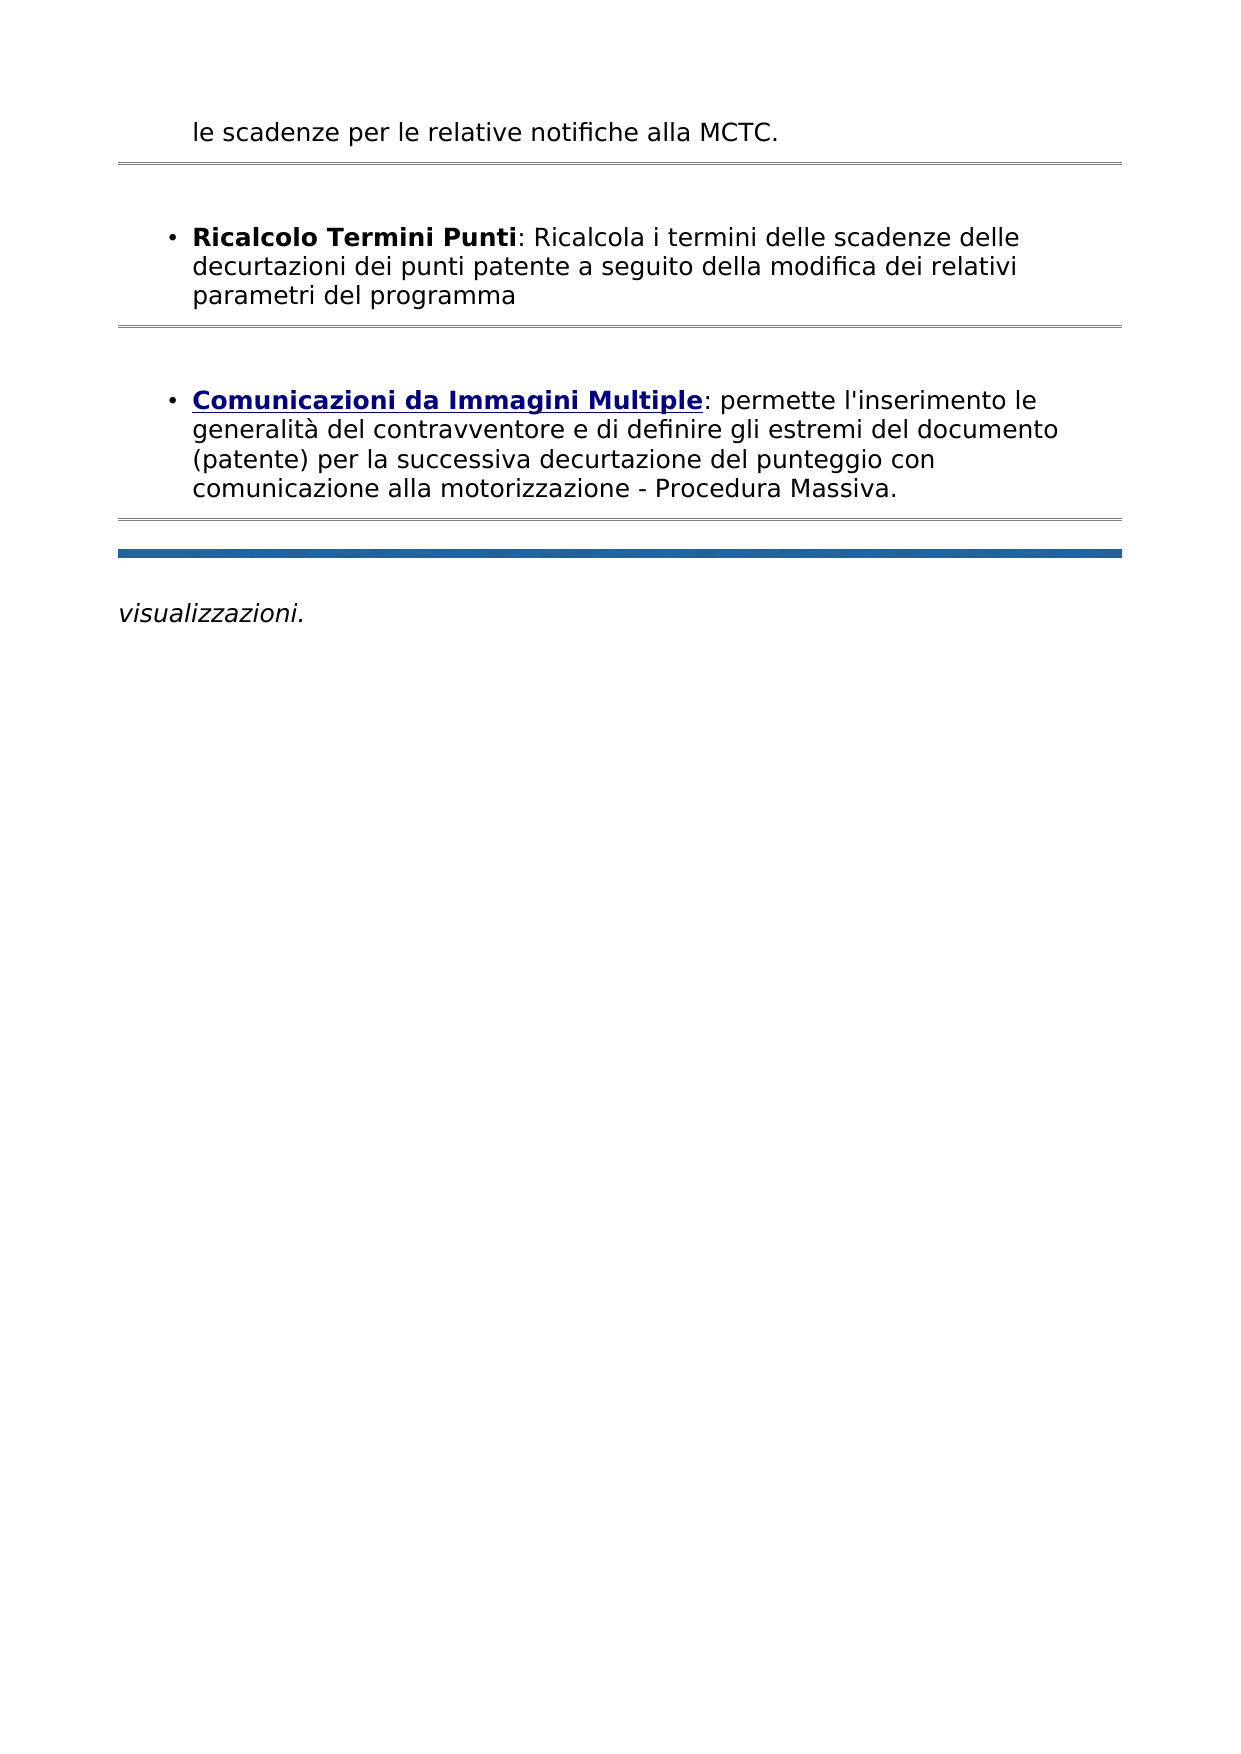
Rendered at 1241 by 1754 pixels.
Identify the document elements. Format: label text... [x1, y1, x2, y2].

list Comunicazioni da Immagini Multiple: permette l'inserimento le generalità del contravventore e di definire gli estremi del documento (patente) per la successiva decurtazione del punteggio con comunicazione alla motorizzazione - Procedura Massiva. [177, 386, 1122, 503]
text visualizzazioni. [118, 599, 1122, 629]
picture [118, 549, 1123, 558]
list le scadenze per le relative notifiche alla MCTC. [177, 118, 1122, 147]
list Ricalcolo Termini Punti: Ricalcola i termini delle scadenze delle decurtazioni dei punti patente a seguito della modifica dei relativi parametri del programma [177, 223, 1122, 311]
